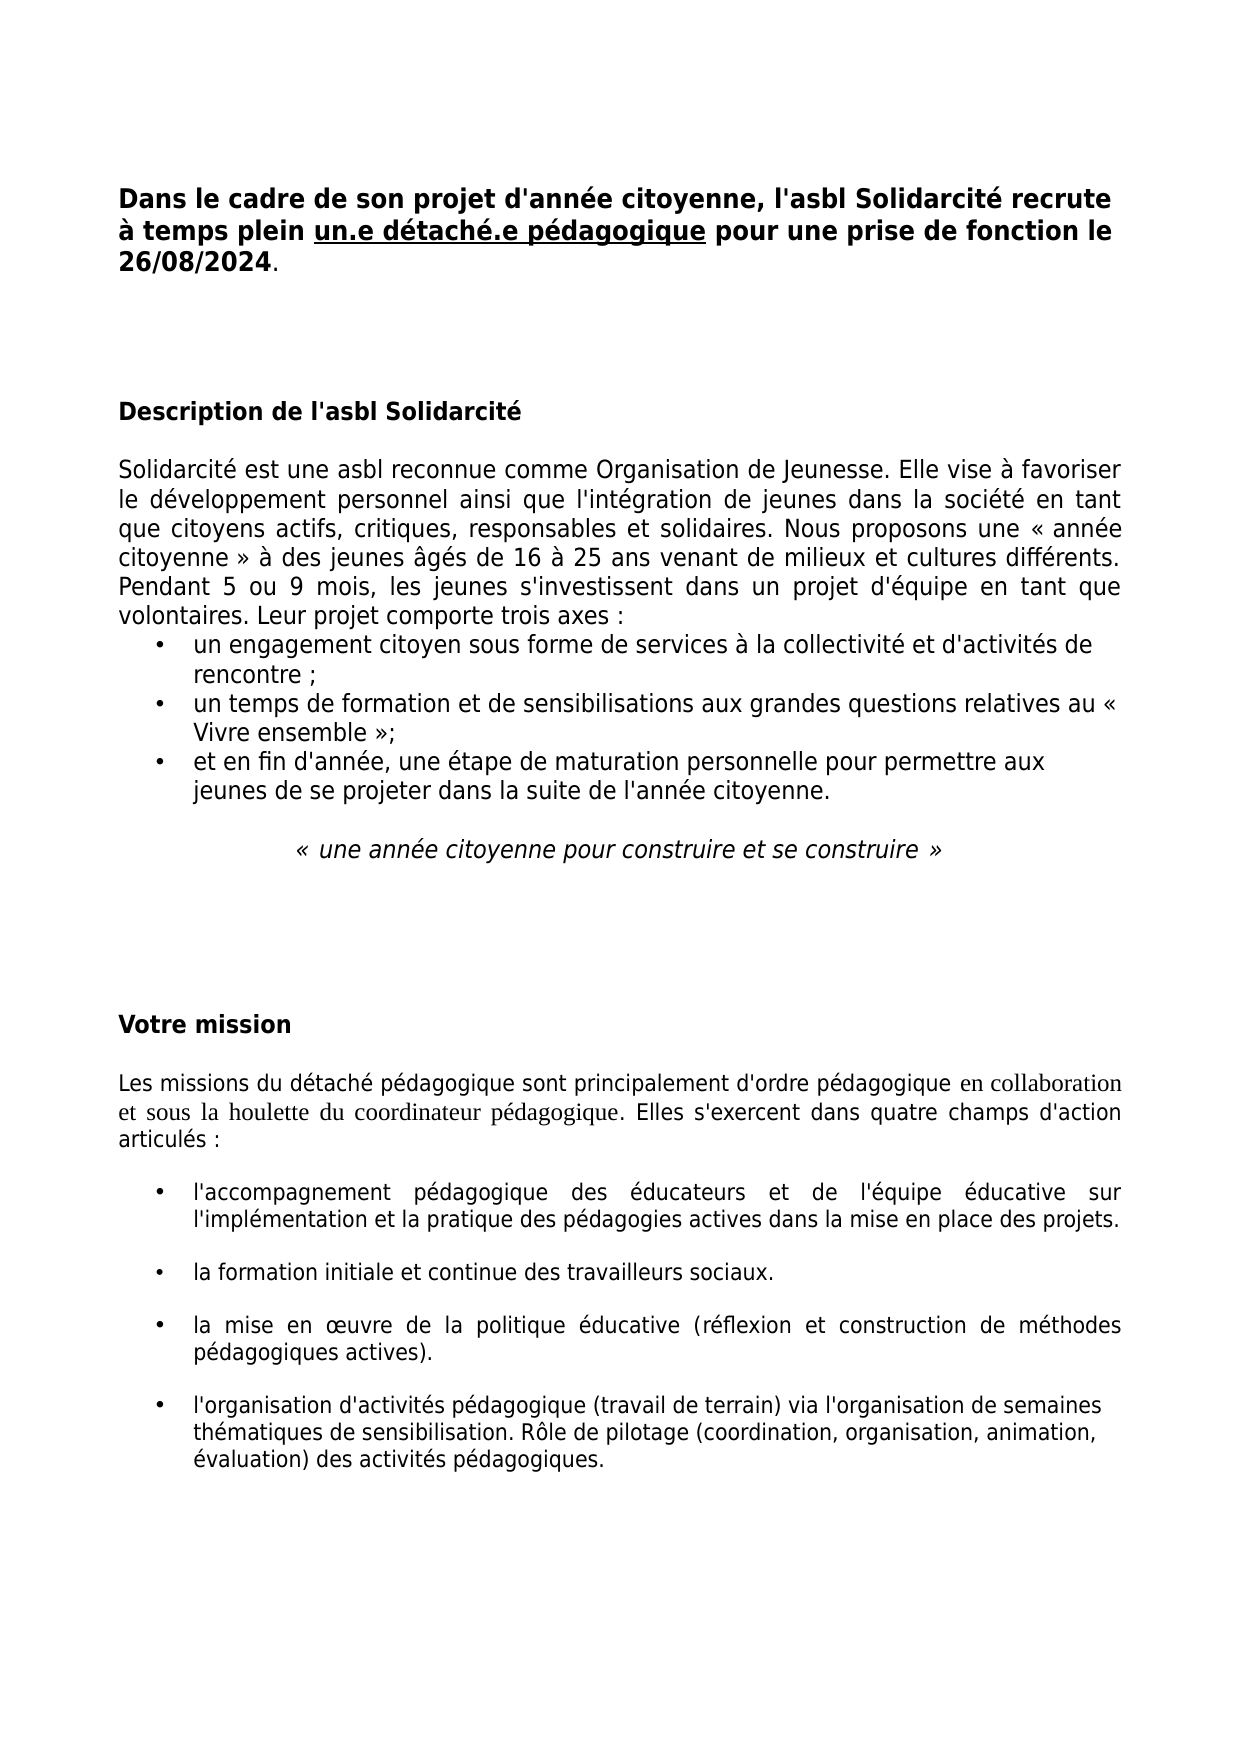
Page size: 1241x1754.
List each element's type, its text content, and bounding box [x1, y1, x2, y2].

text Votre mission [118, 1010, 1122, 1039]
list la formation initiale et continue des travailleurs sociaux. [156, 1259, 1122, 1286]
text Description de l'asbl Solidarcité [118, 397, 1122, 427]
text Les missions du détaché pédagogique sont principalement d'ordre pédagogique en collaboration et sous la houlette du coordinateur pédagogique. Elles s'exercent dans quatre champs d'action articulés : [118, 1068, 1122, 1152]
list l'accompagnement pédagogique des éducateurs et de l'équipe éducative sur l'implémentation et la pratique des pédagogies actives dans la mise en place des projets. [156, 1179, 1122, 1232]
list un engagement citoyen sous forme de services à la collectivité et d'activités de rencontre ; [156, 631, 1122, 689]
text Dans le cadre de son projet d'année citoyenne, l'asbl Solidarcité recrute à temps plein un.e détaché.e pédagogique pour une prise de fonction le 26/08/2024. [118, 184, 1122, 278]
text Solidarcité est une asbl reconnue comme Organisation de Jeunesse. Elle vise à favoriser le développement personnel ainsi que l'intégration de jeunes dans la société en tant que citoyens actifs, critiques, responsables et solidaires. Nous proposons une « année citoyenne » à des jeunes âgés de 16 à 25 ans venant de milieux et cultures différents. Pendant 5 ou 9 mois, les jeunes s'investissent dans un projet d'équipe en tant que volontaires. Leur projet comporte trois axes : [118, 456, 1122, 631]
list l'organisation d'activités pédagogique (travail de terrain) via l'organisation de semaines thématiques de sensibilisation. Rôle de pilotage (coordination, organisation, animation, évaluation) des activités pédagogiques. [156, 1392, 1122, 1472]
list un temps de formation et de sensibilisations aux grandes questions relatives au « Vivre ensemble »; [156, 689, 1122, 747]
list et en fin d'année, une étape de maturation personnelle pour permettre aux jeunes de se projeter dans la suite de l'année citoyenne. [156, 747, 1122, 806]
list la mise en œuvre de la politique éducative (réflexion et construction de méthodes pédagogiques actives). [156, 1312, 1122, 1366]
text « une année citoyenne pour construire et se construire » [118, 835, 1122, 864]
